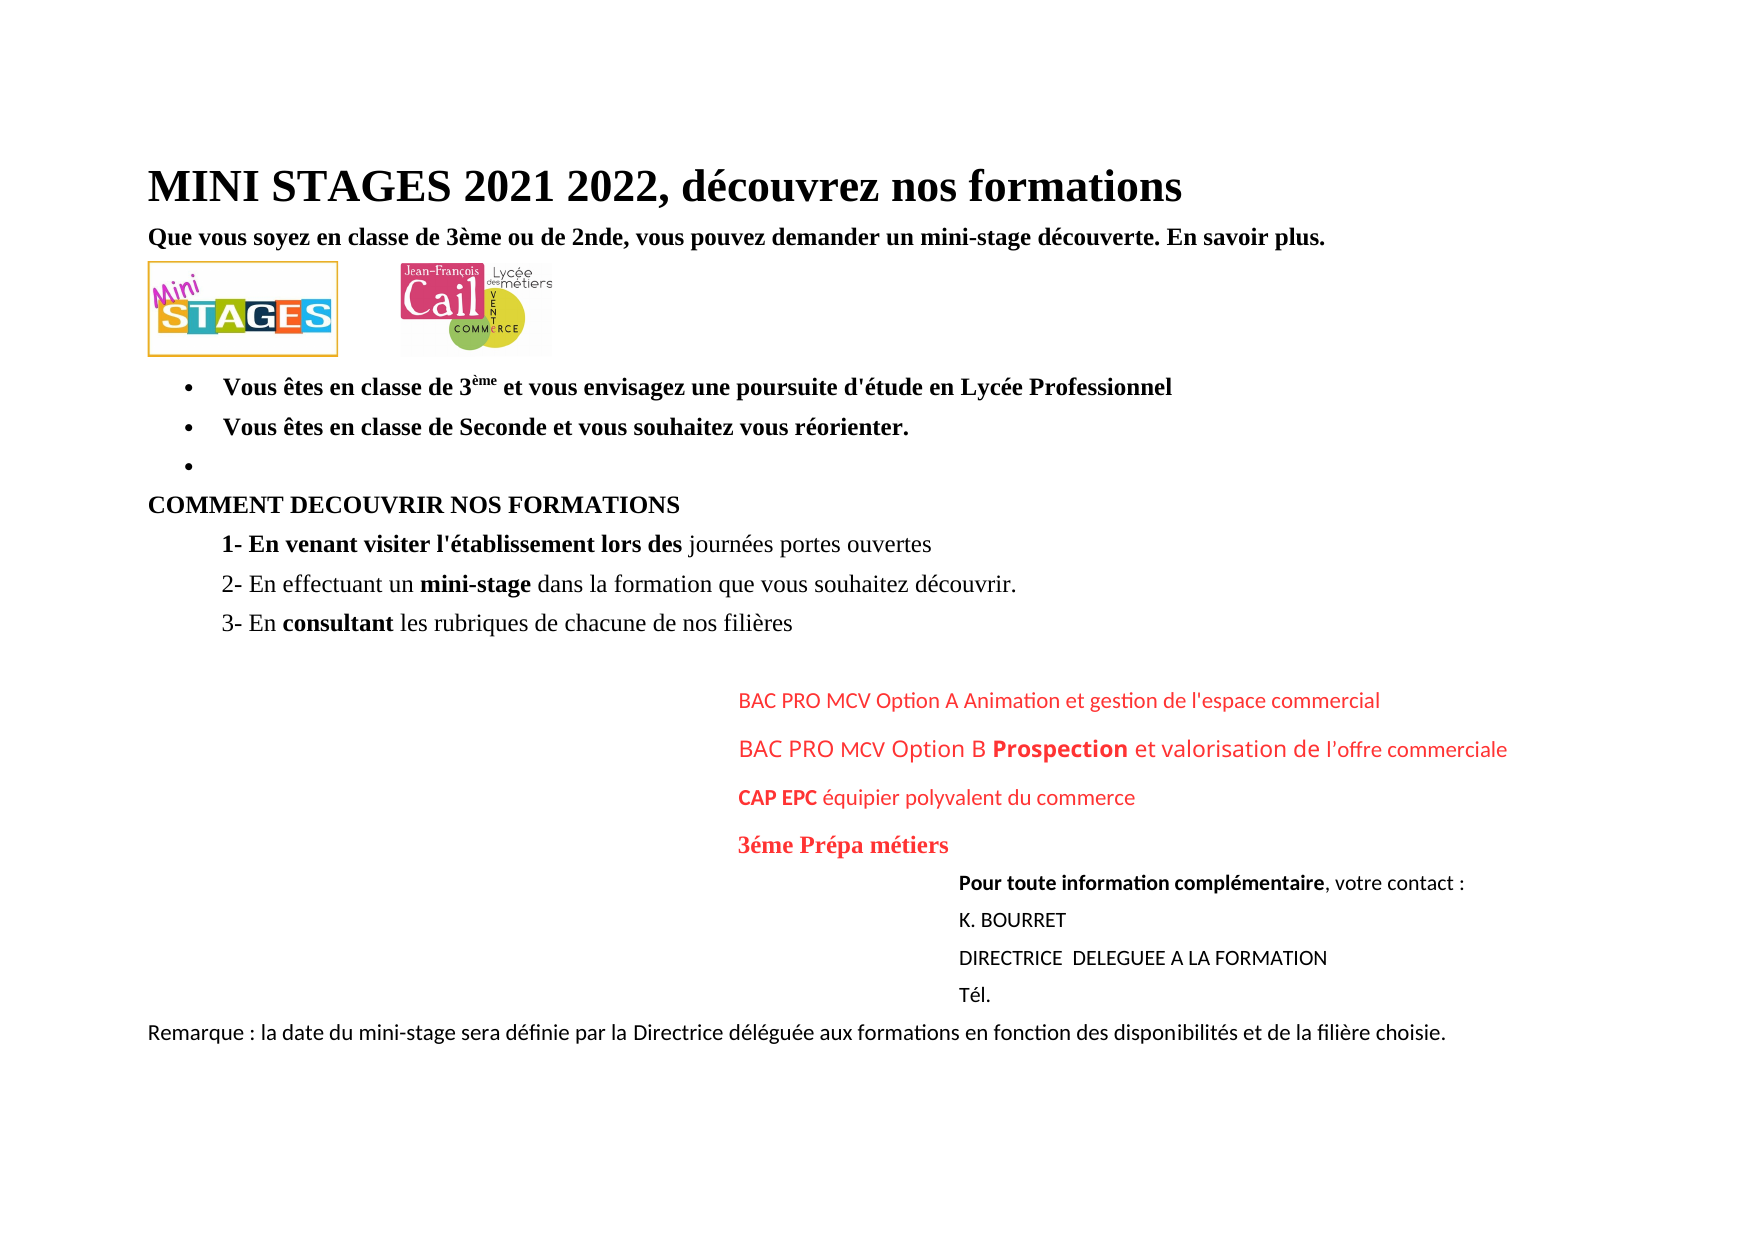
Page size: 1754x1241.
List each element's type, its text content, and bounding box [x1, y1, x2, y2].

picture [147, 261, 339, 357]
text CAP EPC équipier polyvalent du commerce [738, 783, 1606, 811]
text 3éme Prépa métiers [148, 830, 1606, 859]
picture [400, 263, 553, 357]
text Que vous soyez en classe de 3ème ou de 2nde, vous pouvez demander un mini-stage découverte. En savoir plus. [148, 222, 1606, 250]
text BAC PRO MCV Option A Animation et gestion de l'espace commercial [738, 686, 1606, 714]
text 3- En consultant les rubriques de chacune de nos filières [148, 608, 1606, 637]
text 2- En effectuant un mini-stage dans la formation que vous souhaitez découvrir. [148, 569, 1606, 597]
text K. BOURRET [885, 907, 1606, 933]
text Pour toute information complémentaire, votre contact : [885, 869, 1606, 896]
text COMMENT DECOUVRIR NOS FORMATIONS [148, 490, 1606, 519]
list Vous êtes en classe de Seconde et vous souhaitez vous réorienter. [185, 412, 1606, 440]
text BAC PRO MCV Option B Prospection et valorisation de l’offre commerciale [738, 733, 1606, 764]
text 1- En venant visiter l'établissement lors des journées portes ouvertes [148, 529, 1606, 558]
text Remarque : la date du mini-stage sera définie par la Directrice déléguée aux formations en fonction des disponibilités et de la filière choisie. [148, 1018, 1606, 1046]
list Vous êtes en classe de 3ème et vous envisagez une poursuite d'étude en Lycée Professionnel [185, 372, 1606, 401]
text MINI STAGES 2021 2022, découvrez nos formations [148, 158, 1606, 211]
text Tél. [885, 981, 1606, 1007]
text DIRECTRICE DELEGUEE A LA FORMATION [885, 944, 1606, 970]
